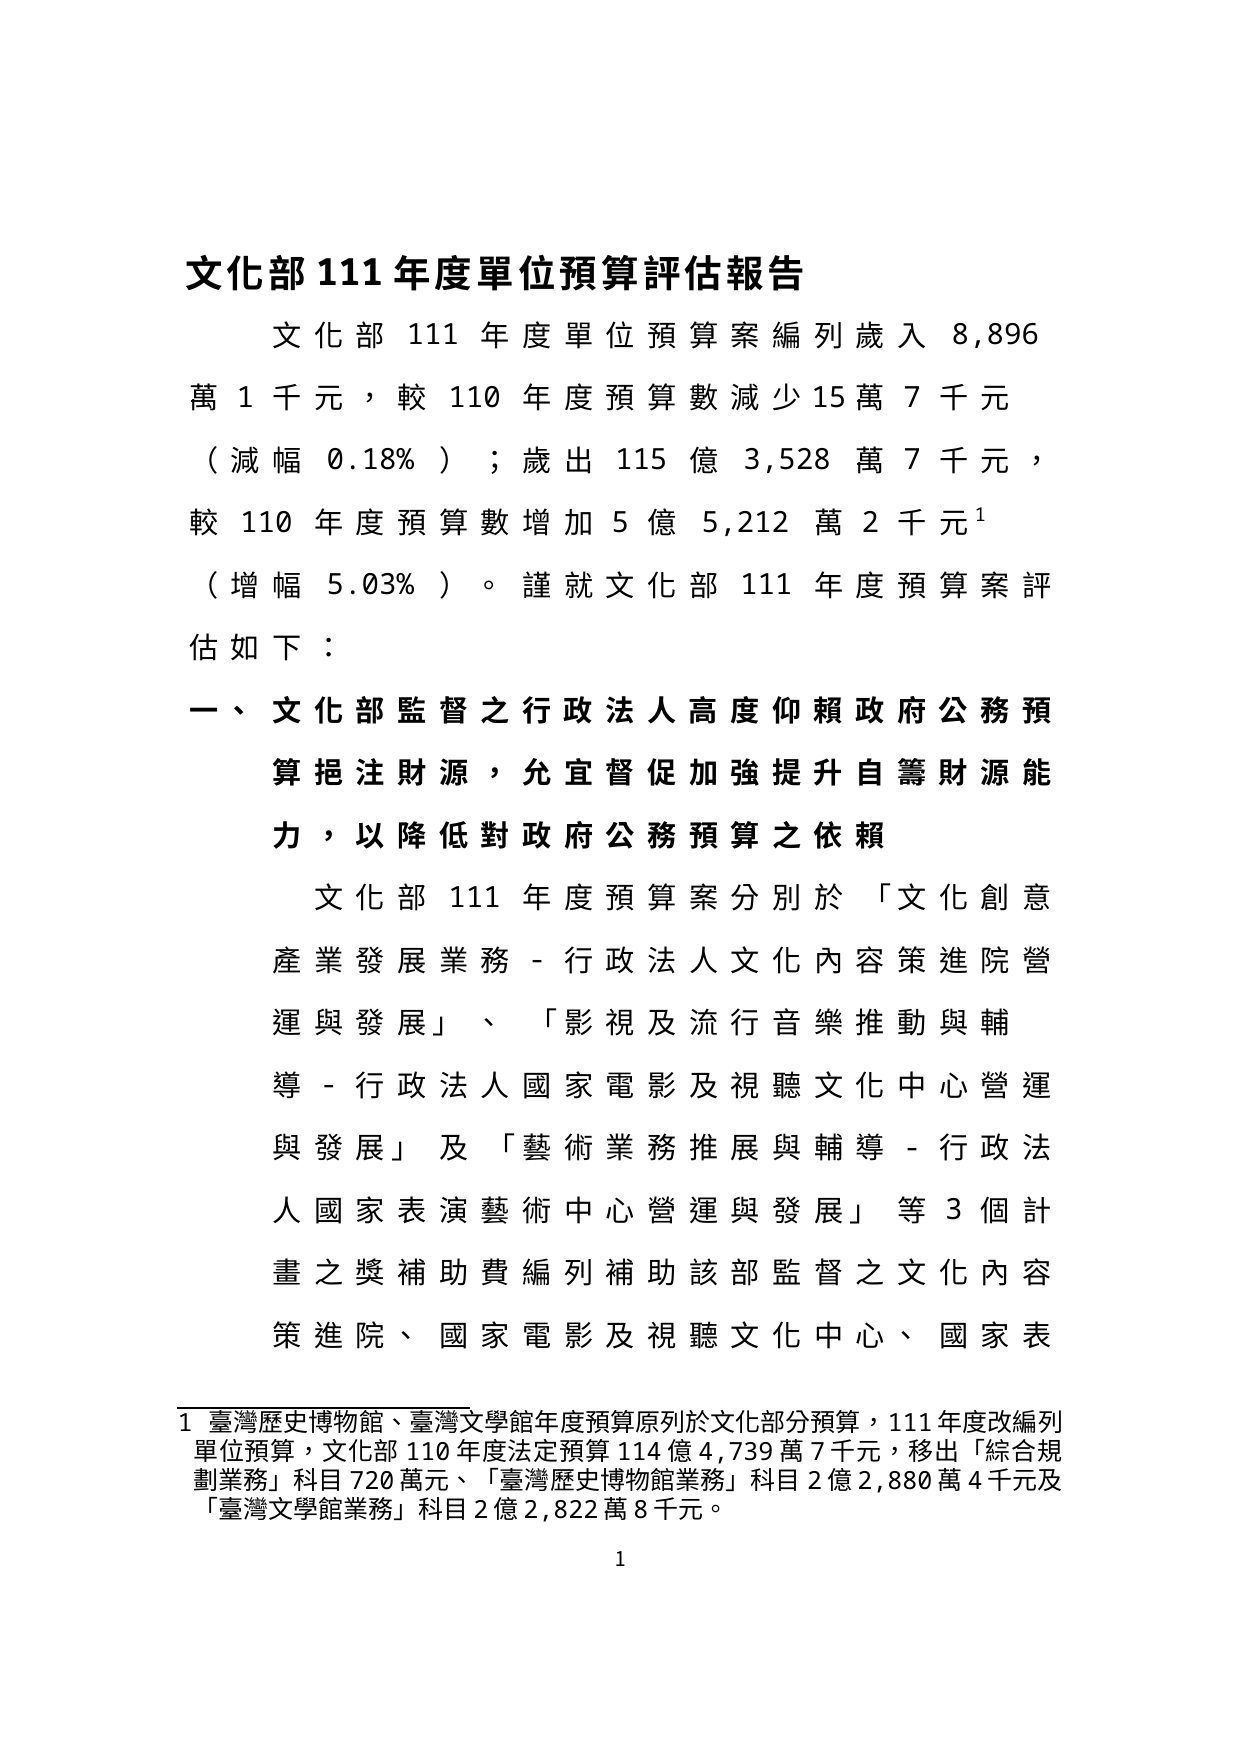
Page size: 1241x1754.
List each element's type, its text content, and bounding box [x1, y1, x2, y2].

text 文化部111年度預算案分別於「文化創意產業發展業務-行政法人文化內容策進院營運與發展」、「影視及流行音樂推動與輔導-行政法人國家電影及視聽文化中心營運與發展」及「藝術業務推展與輔導-行政法人國家表演藝術中心營運與發展」等3個計畫之獎補助費編列補助該部監督之文化內容策進院、國家電影及視聽文化中心、國家表 [242, 854, 1058, 1354]
text 臺灣歷史博物館、臺灣文學館年度預算原列於文化部分預算，111年度改編列單位預算，文化部110年度法定預算114億4,739萬7千元，移出「綜合規劃業務」科目720萬元、「臺灣歷史博物館業務」科目2億2,880萬4千元及「臺灣文學館業務」科目2億2,822萬8千元。 [177, 1408, 1063, 1525]
text 一、文化部監督之行政法人高度仰賴政府公務預算挹注財源，允宜督促加強提升自籌財源能力，以降低對政府公務預算之依賴 [183, 667, 1058, 854]
text 文化部111年度單位預算案編列歲入8,896萬1千元，較110年度預算數減少15萬7千元（減幅0.18%）；歲出115億3,528萬7千元，較110年度預算數增加5億5,212萬2千元（增幅5.03%）。謹就文化部111年度預算案評估如下： [183, 292, 1058, 667]
text 文化部111年度單位預算評估報告 [183, 229, 1058, 292]
